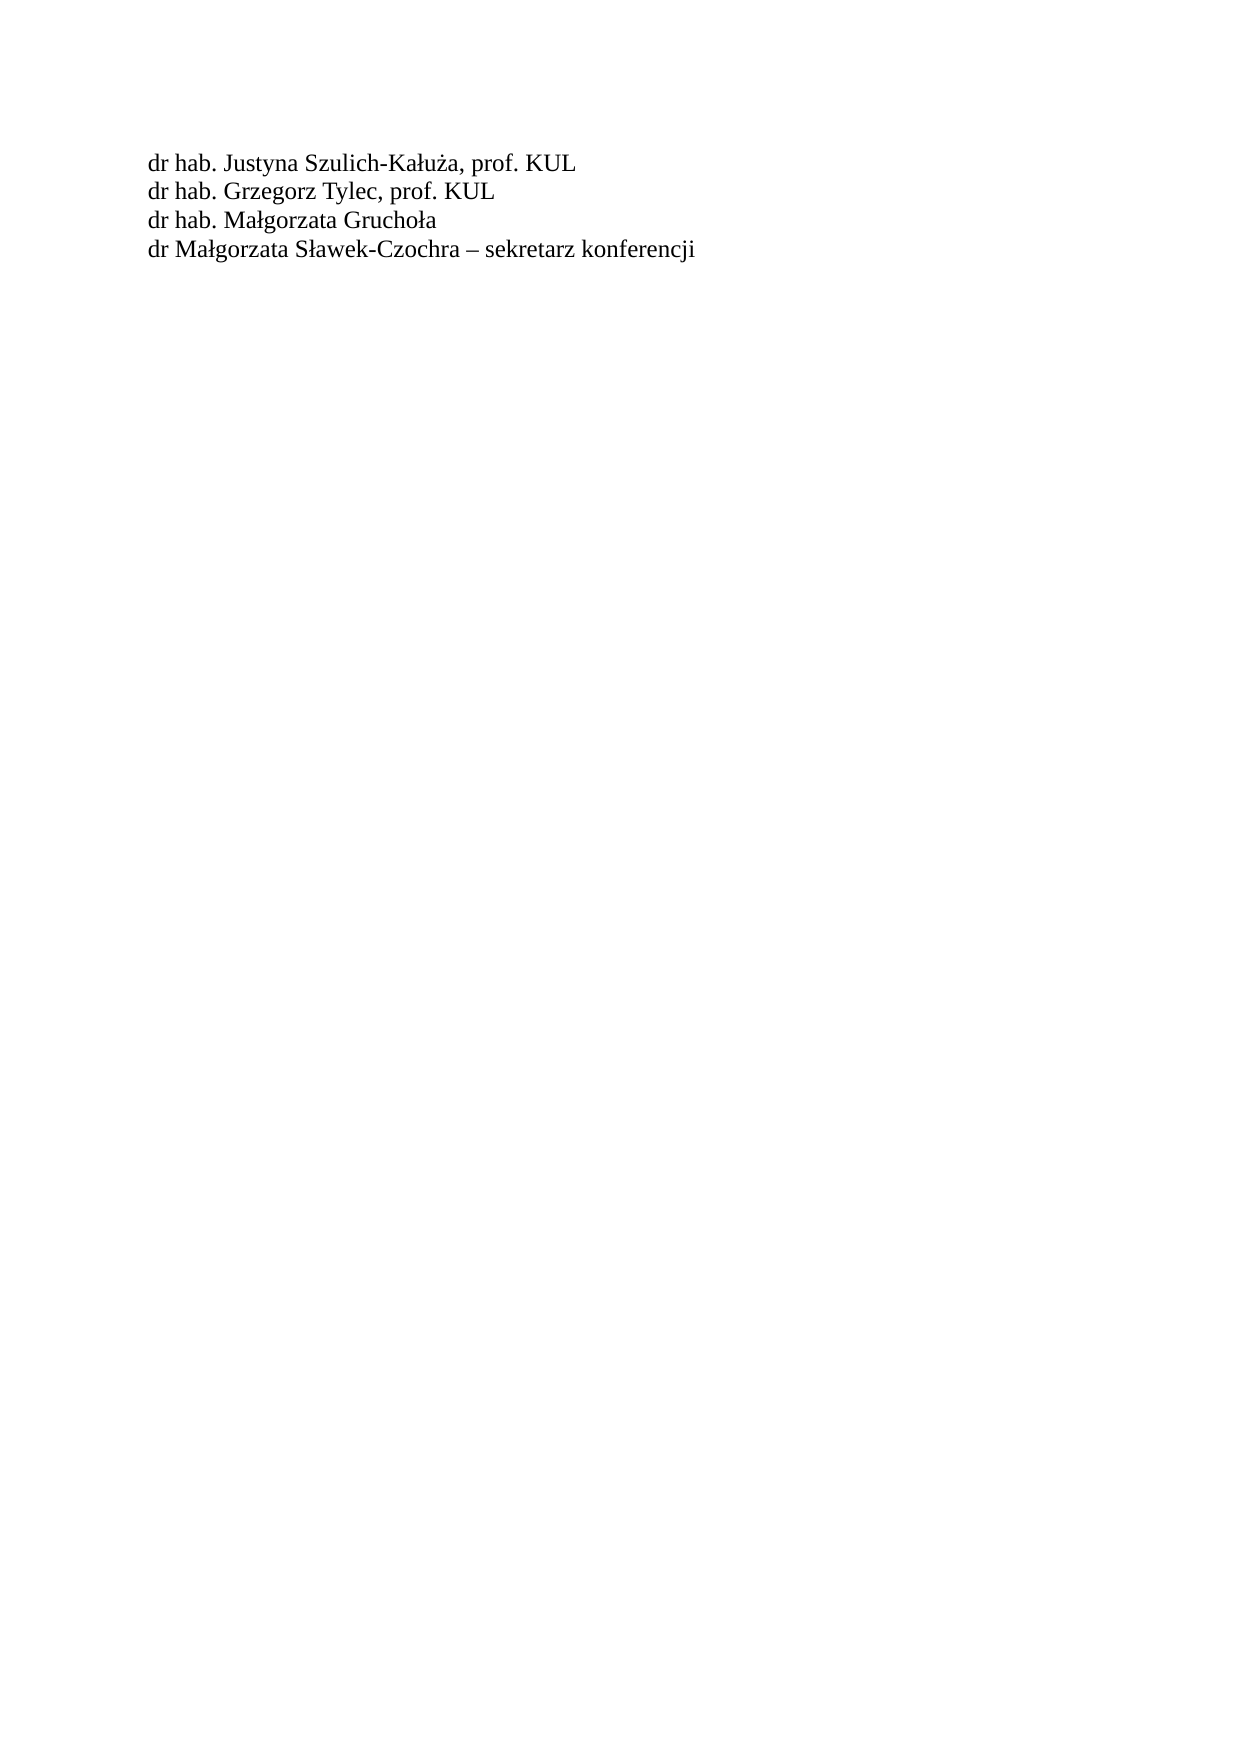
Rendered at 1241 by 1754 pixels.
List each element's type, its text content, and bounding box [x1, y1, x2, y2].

text dr Małgorzata Sławek-Czochra – sekretarz konferencji [148, 234, 1093, 263]
text dr hab. Justyna Szulich-Kałuża, prof. KUL [148, 148, 1093, 176]
text dr hab. Grzegorz Tylec, prof. KUL [148, 176, 1093, 205]
text dr hab. Małgorzata Gruchoła [148, 205, 1093, 234]
